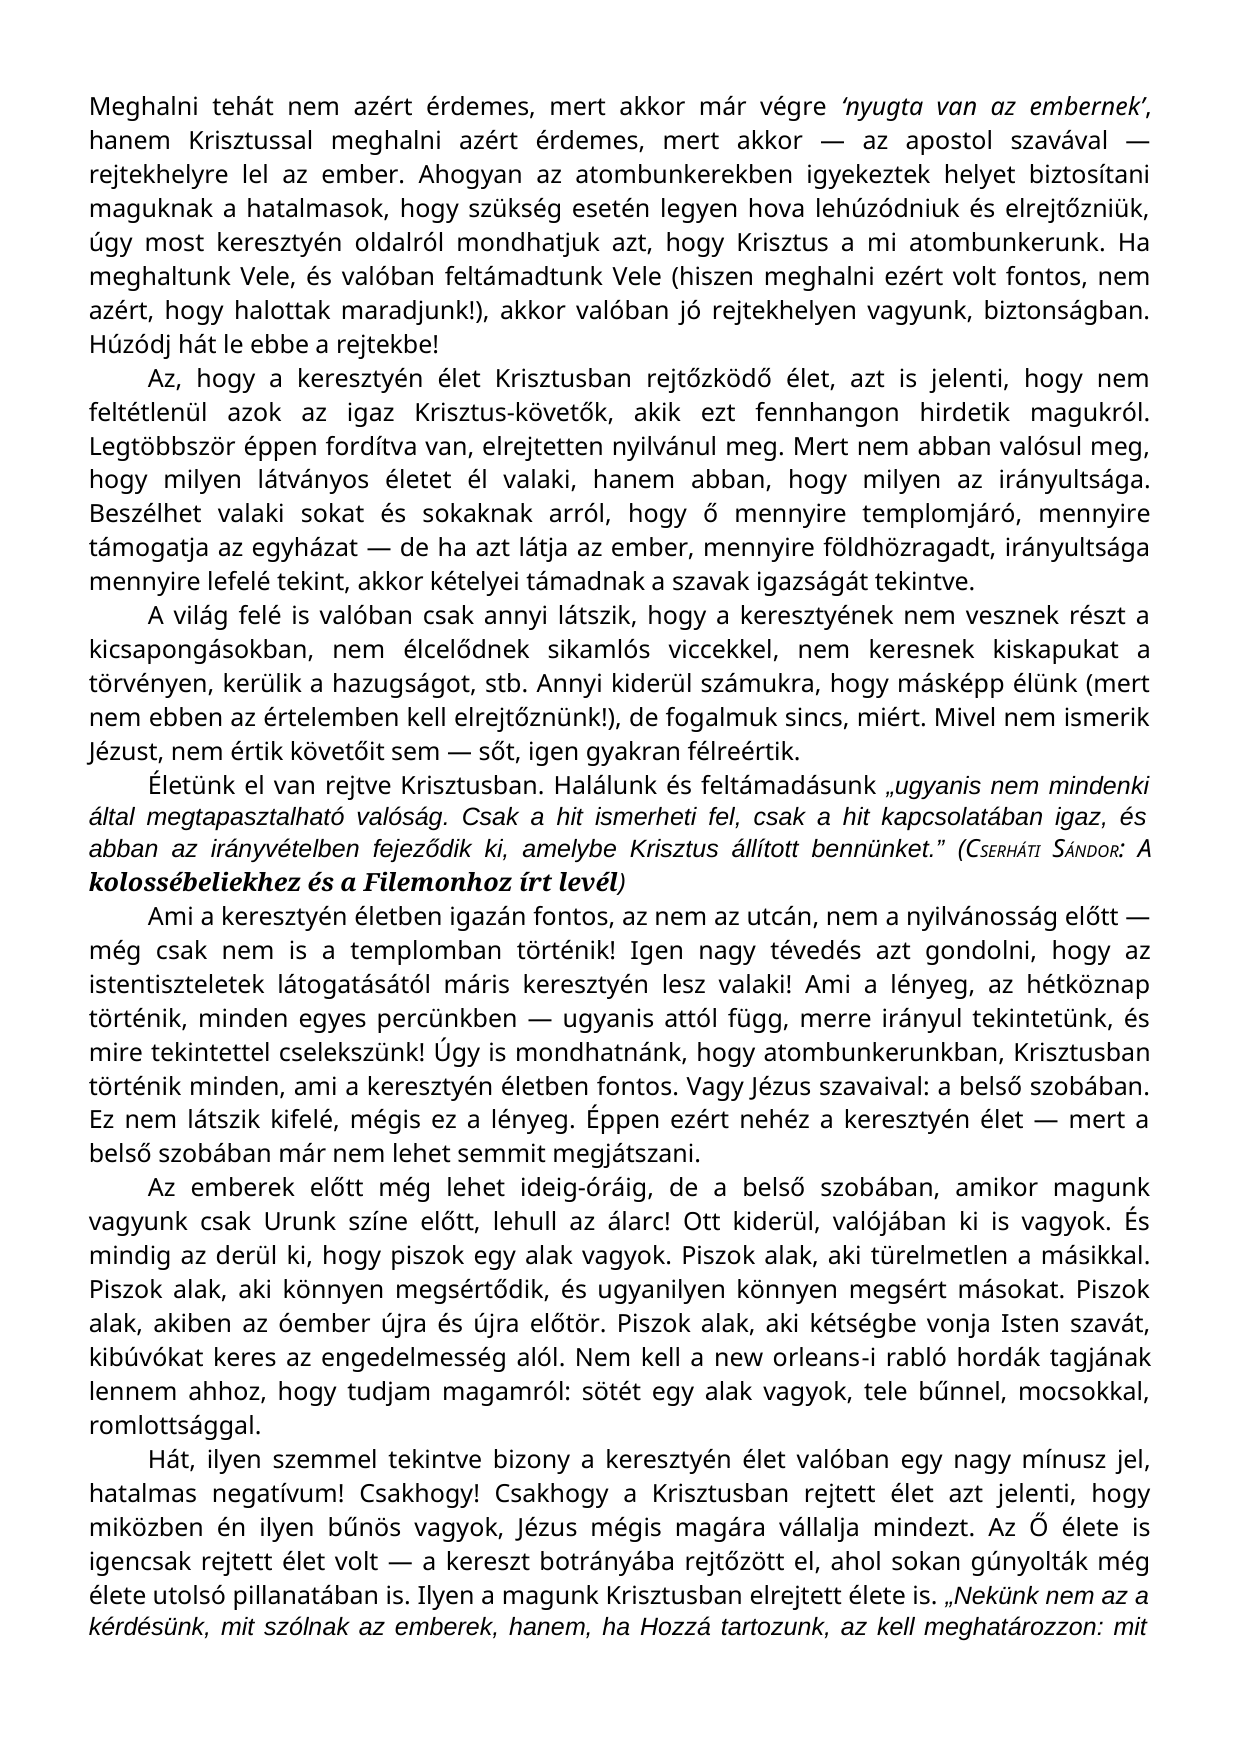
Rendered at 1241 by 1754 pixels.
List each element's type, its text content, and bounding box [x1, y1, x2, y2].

text Hát, ilyen szemmel tekintve bizony a keresztyén élet valóban egy nagy mínusz jel, hatalmas negatívum! Csakhogy! Csakhogy a Krisztusban rejtett élet azt jelenti, hogy miközben én ilyen bűnös vagyok, Jézus mégis magára vállalja mindezt. Az Ő élete is igencsak rejtett élet volt — a kereszt botrányába rejtőzött el, ahol sokan gúnyolták még élete utolsó pillanatában is. Ilyen a magunk Krisztusban elrejtett élete is. „Nekünk nem az a kérdésünk, mit szólnak az emberek, hanem, ha Hozzá tartozunk, az kell meghatározzon: mit [88, 1442, 1152, 1640]
text Az, hogy a keresztyén élet Krisztusban rejtőzködő élet, azt is jelenti, hogy nem feltétlenül azok az igaz Krisztus-követők, akik ezt fennhangon hirdetik magukról. Legtöbbször éppen fordítva van, elrejtetten nyilvánul meg. Mert nem abban valósul meg, hogy milyen látványos életet él valaki, hanem abban, hogy milyen az irányultsága. Beszélhet valaki sokat és sokaknak arról, hogy ő mennyire templomjáró, mennyire támogatja az egyházat — de ha azt látja az ember, mennyire földhözragadt, irányultsága mennyire lefelé tekint, akkor kételyei támadnak a szavak igazságát tekintve. [88, 360, 1152, 598]
text Életünk el van rejtve Krisztusban. Halálunk és feltámadásunk „ugyanis nem mindenki által megtapasztalható valóság. Csak a hit ismerheti fel, csak a hit kapcsolatában igaz, és abban az irányvételben fejeződik ki, amelybe Krisztus állított bennünket.” (Cserháti Sándor: A kolossébeliekhez és a Filemonhoz írt levél) [88, 768, 1152, 898]
text Meghalni tehát nem azért érdemes, mert akkor már végre ‘nyugta van az embernek’, hanem Krisztussal meghalni azért érdemes, mert akkor — az apostol szavával — rejtekhelyre lel az ember. Ahogyan az atombunkerekben igyekeztek helyet biztosítani maguknak a hatalmasok, hogy szükség esetén legyen hova lehúzódniuk és elrejtőzniük, úgy most keresztyén oldalról mondhatjuk azt, hogy Krisztus a mi atombunkerunk. Ha meghaltunk Vele, és valóban feltámadtunk Vele (hiszen meghalni ezért volt fontos, nem azért, hogy halottak maradjunk!), akkor valóban jó rejtekhelyen vagyunk, biztonságban. Húzódj hát le ebbe a rejtekbe! [88, 88, 1152, 360]
text Ami a keresztyén életben igazán fontos, az nem az utcán, nem a nyilvánosság előtt — még csak nem is a templomban történik! Igen nagy tévedés azt gondolni, hogy az istentiszteletek látogatásától máris keresztyén lesz valaki! Ami a lényeg, az hétköznap történik, minden egyes percünkben — ugyanis attól függ, merre irányul tekintetünk, és mire tekintettel cselekszünk! Úgy is mondhatnánk, hogy atombunkerunkban, Krisztusban történik minden, ami a keresztyén életben fontos. Vagy Jézus szavaival: a belső szobában. Ez nem látszik kifelé, mégis ez a lényeg. Éppen ezért nehéz a keresztyén élet — mert a belső szobában már nem lehet semmit megjátszani. [88, 898, 1152, 1170]
text A világ felé is valóban csak annyi látszik, hogy a keresztyének nem vesznek részt a kicsapongásokban, nem élcelődnek sikamlós viccekkel, nem keresnek kiskapukat a törvényen, kerülik a hazugságot, stb. Annyi kiderül számukra, hogy másképp élünk (mert nem ebben az értelemben kell elrejtőznünk!), de fogalmuk sincs, miért. Mivel nem ismerik Jézust, nem értik követőit sem — sőt, igen gyakran félreértik. [88, 598, 1152, 768]
text Az emberek előtt még lehet ideig-óráig, de a belső szobában, amikor magunk vagyunk csak Urunk színe előtt, lehull az álarc! Ott kiderül, valójában ki is vagyok. És mindig az derül ki, hogy piszok egy alak vagyok. Piszok alak, aki türelmetlen a másikkal. Piszok alak, aki könnyen megsértődik, és ugyanilyen könnyen megsért másokat. Piszok alak, akiben az óember újra és újra előtör. Piszok alak, aki kétségbe vonja Isten szavát, kibúvókat keres az engedelmesség alól. Nem kell a new orleans‑i rabló hordák tagjának lennem ahhoz, hogy tudjam magamról: sötét egy alak vagyok, tele bűnnel, mocsokkal, romlottsággal. [88, 1170, 1152, 1442]
